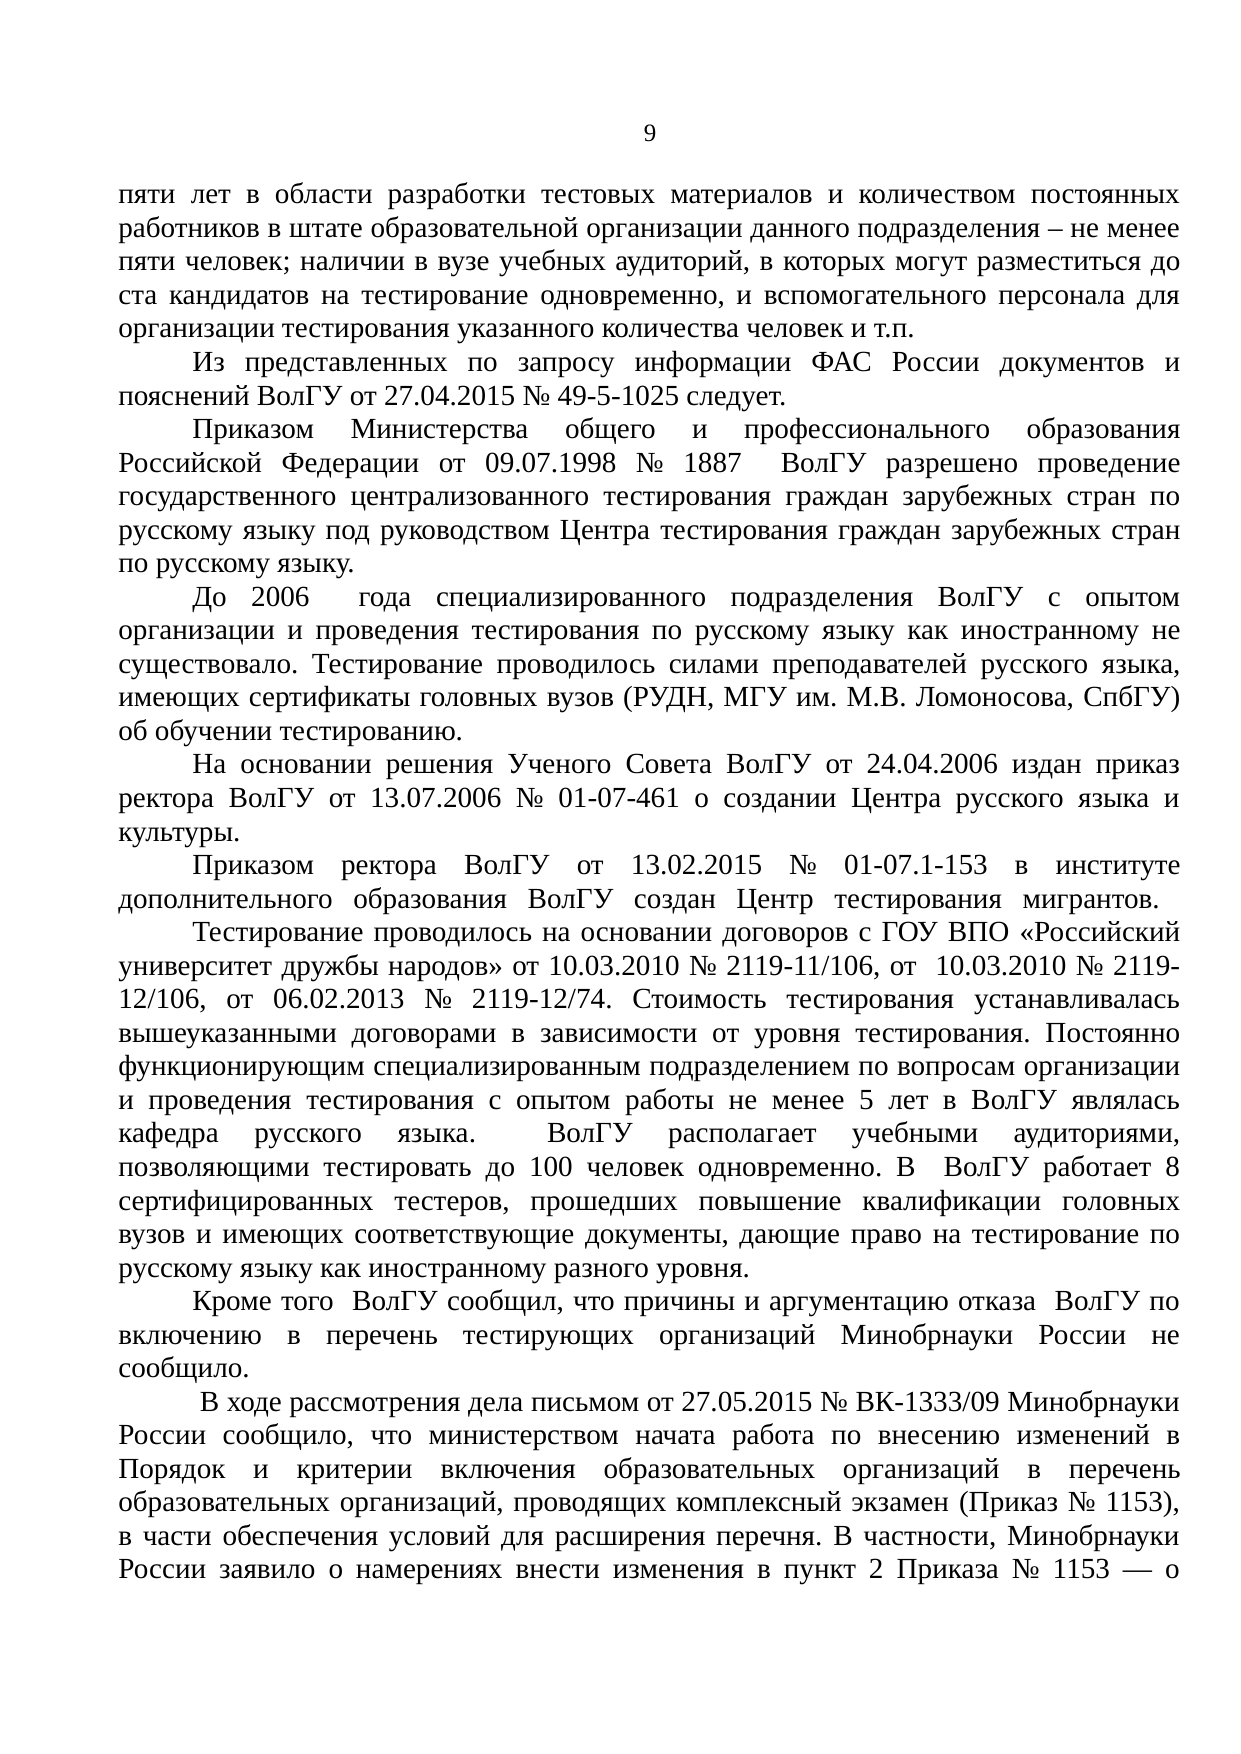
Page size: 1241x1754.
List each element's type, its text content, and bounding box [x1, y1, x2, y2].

text На основании решения Ученого Совета ВолГУ от 24.04.2006 издан приказ ректора ВолГУ от 13.07.2006 № 01-07-461 о создании Центра русского языка и культуры. [118, 747, 1181, 847]
text До 2006 года специализированного подразделения ВолГУ с опытом организации и проведения тестирования по русскому языку как иностранному не существовало. Тестирование проводилось силами преподавателей русского языка, имеющих сертификаты головных вузов (РУДН, МГУ им. М.В. Ломоносова, СпбГУ) об обучении тестированию. [118, 579, 1181, 747]
text В ходе рассмотрения дела письмом от 27.05.2015 № ВК-1333/09 Минобрнауки России сообщило, что министерством начата работа по внесению изменений в Порядок и критерии включения образовательных организаций в перечень образовательных организаций, проводящих комплексный экзамен (Приказ № 1153), в части обеспечения условий для расширения перечня. В частности, Минобрнауки России заявило о намерениях внести изменения в пункт 2 Приказа № 1153 — о [118, 1384, 1181, 1585]
text Кроме того ВолГУ сообщил, что причины и аргументацию отказа ВолГУ по включению в перечень тестирующих организаций Минобрнауки России не сообщило. [118, 1283, 1181, 1384]
text Приказом ректора ВолГУ от 13.02.2015 № 01-07.1-153 в институте дополнительного образования ВолГУ создан Центр тестирования мигрантов. Тестирование проводилось на основании договоров с ГОУ ВПО «Российский университет дружбы народов» от 10.03.2010 № 2119-11/106, от 10.03.2010 № 2119-12/106, от 06.02.2013 № 2119-12/74. Стоимость тестирования устанавливалась вышеуказанными договорами в зависимости от уровня тестирования. Постоянно функционирующим специализированным подразделением по вопросам организации и проведения тестирования с опытом работы не менее 5 лет в ВолГУ являлась кафедра русского языка. ВолГУ располагает учебными аудиториями, позволяющими тестировать до 100 человек одновременно. В ВолГУ работает 8 сертифицированных тестеров, прошедших повышение квалификации головных вузов и имеющих соответствующие документы, дающие право на тестирование по русскому языку как иностранному разного уровня. [118, 847, 1181, 1283]
text Приказом Министерства общего и профессионального образования Российской Федерации от 09.07.1998 № 1887 ВолГУ разрешено проведение государственного централизованного тестирования граждан зарубежных стран по русскому языку под руководством Центра тестирования граждан зарубежных стран по русскому языку. [118, 411, 1181, 579]
text Из представленных по запросу информации ФАС России документов и пояснений ВолГУ от 27.04.2015 № 49-5-1025 следует. [118, 344, 1181, 411]
text пяти лет в области разработки тестовых материалов и количеством постоянных работников в штате образовательной организации данного подразделения – не менее пяти человек; наличии в вузе учебных аудиторий, в которых могут разместиться до ста кандидатов на тестирование одновременно, и вспомогательного персонала для организации тестирования указанного количества человек и т.п. [118, 176, 1181, 344]
